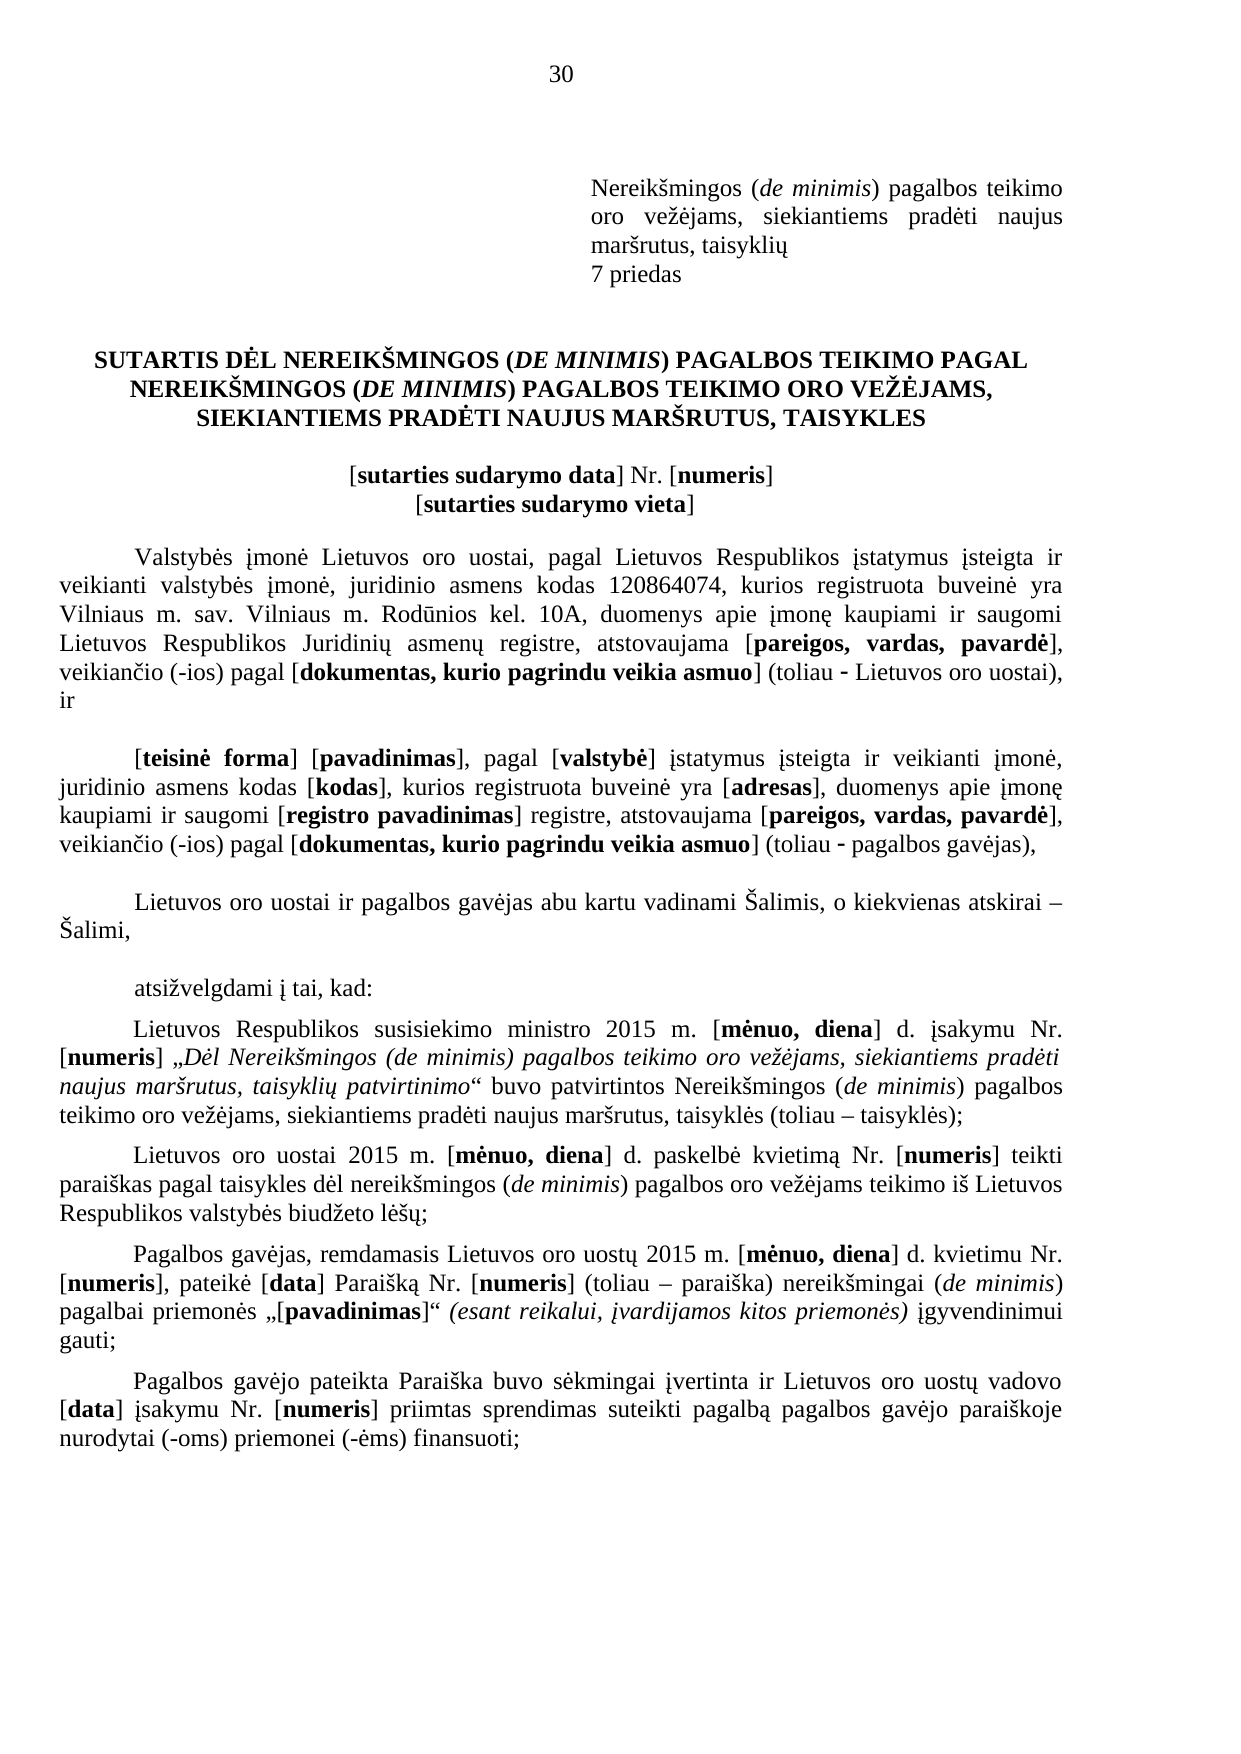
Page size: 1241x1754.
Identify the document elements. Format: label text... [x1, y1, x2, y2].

text [sutarties sudarymo vieta] [59, 489, 1063, 518]
text Lietuvos oro uostai 2015 m. [mėnuo, diena] d. paskelbė kvietimą Nr. [numeris] teikti paraiškas pagal taisykles dėl nereikšmingos (de minimis) pagalbos oro vežėjams teikimo iš Lietuvos Respublikos valstybės biudžeto lėšų; [59, 1141, 1063, 1227]
text Lietuvos Respublikos susisiekimo ministro 2015 m. [mėnuo, diena] d. įsakymu Nr. [numeris] „Dėl Nereikšmingos (de minimis) pagalbos teikimo oro vežėjams, siekiantiems pradėti naujus maršrutus, taisyklių patvirtinimo“ buvo patvirtintos Nereikšmingos (de minimis) pagalbos teikimo oro vežėjams, siekiantiems pradėti naujus maršrutus, taisyklės (toliau – taisyklės); [59, 1014, 1063, 1129]
text SUTARTIS DĖL NEREIKŠMINGOS (DE MINIMIS) PAGALBOS TEIKIMO PAGAL [59, 345, 1063, 374]
text Nereikšmingos (de minimis) pagalbos teikimo oro vežėjams, siekiantiems pradėti naujus maršrutus, taisyklių [591, 173, 1063, 259]
text [teisinė forma] [pavadinimas], pagal [valstybė] įstatymus įsteigta ir veikianti įmonė, juridinio asmens kodas [kodas], kurios registruota buveinė yra [adresas], duomenys apie įmonę kaupiami ir saugomi [registro pavadinimas] registre, atstovaujama [pareigos, vardas, pavardė], veikiančio (-ios) pagal [dokumentas, kurio pagrindu veikia asmuo] (toliau  pagalbos gavėjas), [59, 743, 1063, 858]
text [sutarties sudarymo data] Nr. [numeris] [59, 460, 1063, 489]
text Lietuvos oro uostai ir pagalbos gavėjas abu kartu vadinami Šalimis, o kiekvienas atskirai – Šalimi, [59, 887, 1063, 944]
text 7 priedas [591, 259, 1063, 288]
text Valstybės įmonė Lietuvos oro uostai, pagal Lietuvos Respublikos įstatymus įsteigta ir veikianti valstybės įmonė, juridinio asmens kodas 120864074, kurios registruota buveinė yra Vilniaus m. sav. Vilniaus m. Rodūnios kel. 10A, duomenys apie įmonę kaupiami ir saugomi Lietuvos Respublikos Juridinių asmenų registre, atstovaujama [pareigos, vardas, pavardė], veikiančio (-ios) pagal [dokumentas, kurio pagrindu veikia asmuo] (toliau  Lietuvos oro uostai), ir [59, 542, 1063, 714]
text NEREIKŠMINGOS (DE MINIMIS) PAGALBOS TEIKIMO ORO VEŽĖJAMS, SIEKIANTIEMS PRADĖTI NAUJUS MARŠRUTUS, TAISYKLES [59, 374, 1063, 431]
text atsižvelgdami į tai, kad: [59, 973, 1063, 1002]
text Pagalbos gavėjo pateikta Paraiška buvo sėkmingai įvertinta ir Lietuvos oro uostų vadovo [data] įsakymu Nr. [numeris] priimtas sprendimas suteikti pagalbą pagalbos gavėjo paraiškoje nurodytai (-oms) priemonei (-ėms) finansuoti; [59, 1366, 1063, 1452]
text Pagalbos gavėjas, remdamasis Lietuvos oro uostų 2015 m. [mėnuo, diena] d. kvietimu Nr. [numeris], pateikė [data] Paraišką Nr. [numeris] (toliau – paraiška) nereikšmingai (de minimis) pagalbai priemonės „[pavadinimas]“ (esant reikalui, įvardijamos kitos priemonės) įgyvendinimui gauti; [59, 1239, 1063, 1354]
